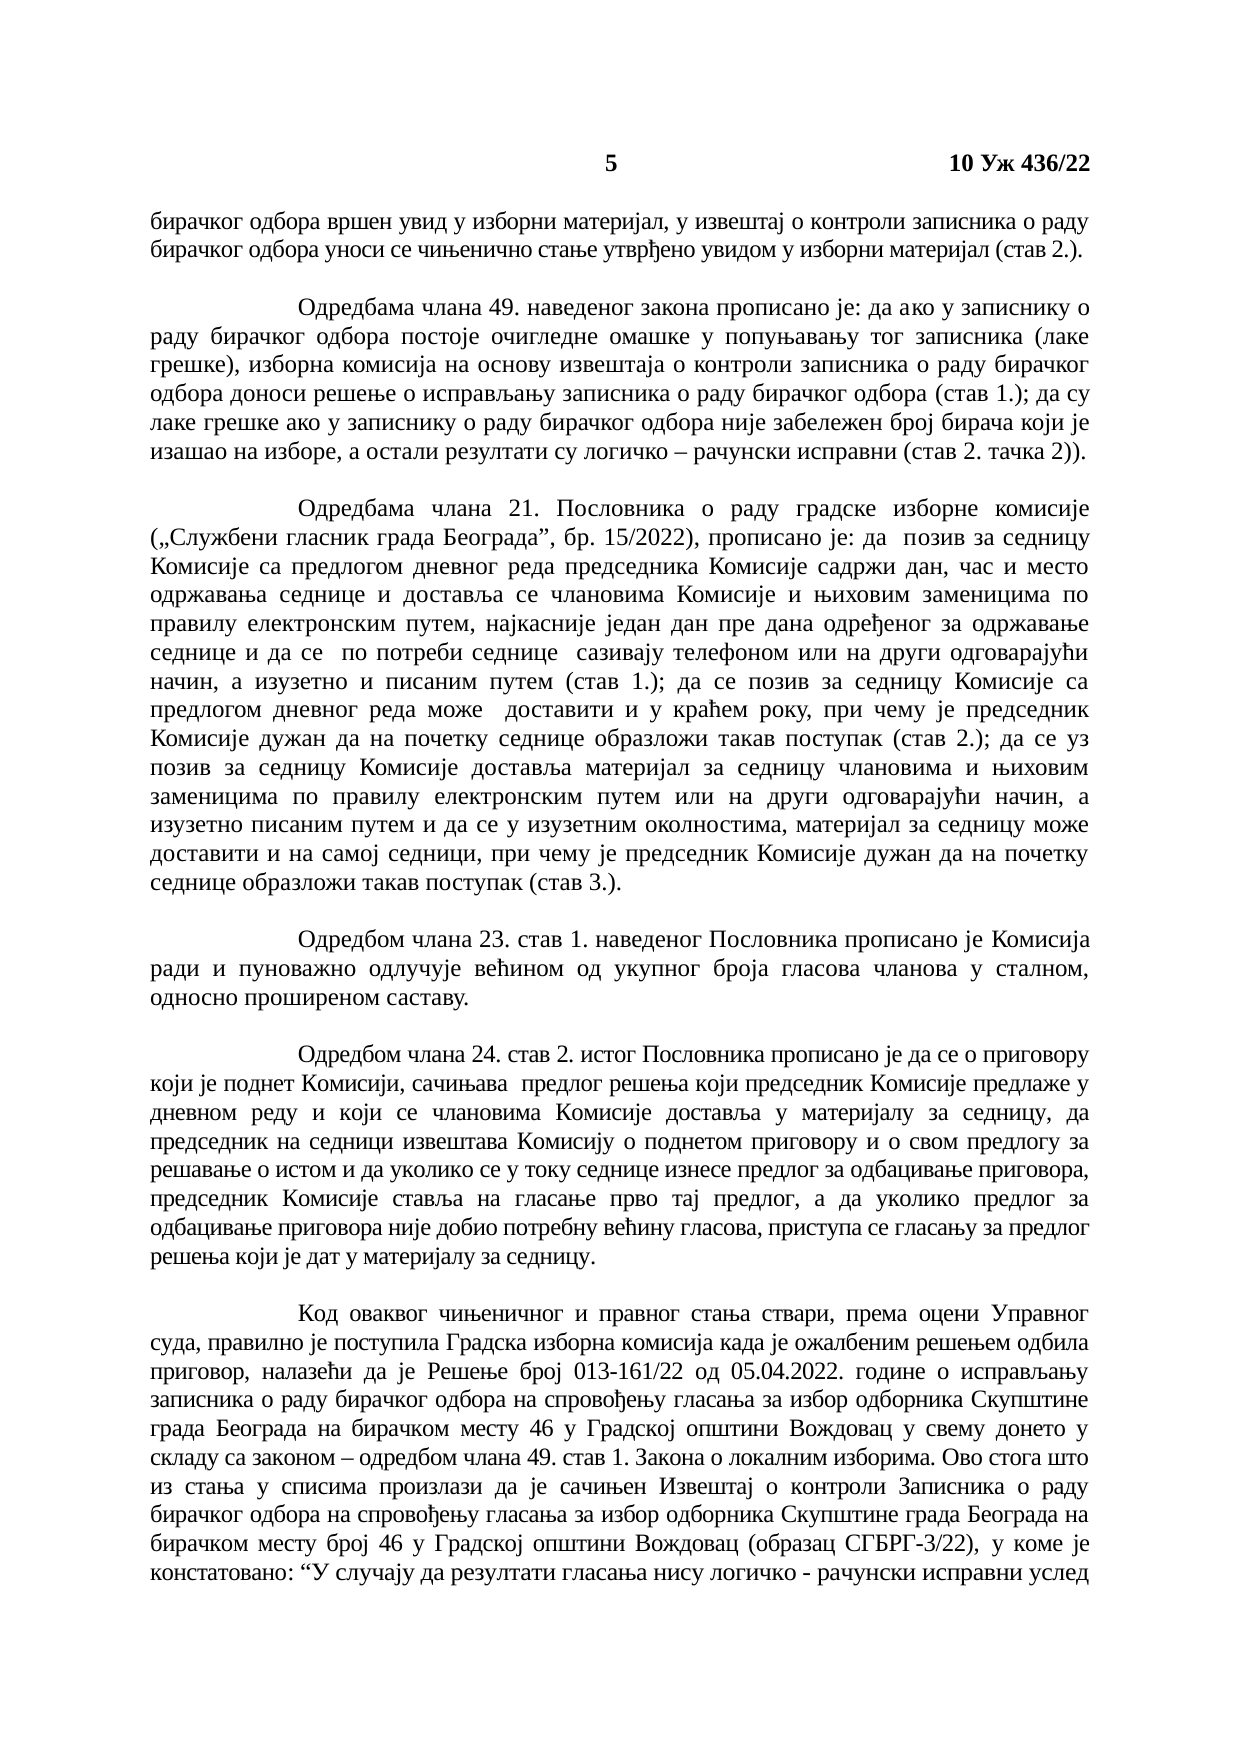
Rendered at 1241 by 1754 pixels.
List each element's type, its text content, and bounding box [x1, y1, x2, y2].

text Одредбом члана 24. став 2. истог Пословника прописано је да се о приговору који је поднет Комисији, сачињава предлог решења који председник Комисије предлаже у дневном реду и који се члановима Комисије доставља у материјалу за седницу, да председник на седници извештава Комисију о поднетом приговору и о свом предлогу за решавање о истом и да уколико се у току седнице изнесе предлог за одбацивање приговора, председник Комисије ставља на гласање прво тај предлог, а да уколико предлог за одбацивање приговора није добио потребну већину гласова, приступа се гласању за предлог решења који је дат у материјалу за седницу. [150, 1039, 1090, 1269]
text бирачког одбора вршен увид у изборни материјал, у извештај о контроли записника о раду бирачког одбора уноси се чињенично стање утврђено увидом у изборни материјал (став 2.). [150, 206, 1090, 263]
text Одредбама члана 49. наведеног закона прописано је: да ако у записнику о раду бирачког одбора постоје очигледне омашке у попуњавању тог записника (лаке грешке), изборна комисија на основу извештаја о контроли записника о раду бирачког одбора доноси решење о исправљању записника о раду бирачког одбора (став 1.); да су лаке грешке ако у записнику о раду бирачког одбора није забележен број бирача који је изашао на изборе, а остали резултати су логичко – рачунски исправни (став 2. тачка 2)). [150, 292, 1090, 464]
text Одредбама члана 21. Пословника о раду градске изборне комисије („Службени гласник града Београда”, бр. 15/2022), прописано је: да позив за седницу Комисије са предлогом дневног реда председника Комисије садржи дан, час и место одржавања седнице и доставља се члановима Комисије и њиховим заменицима по правилу електронским путем, најкасније један дан пре дана одређеног за одржавање седнице и да се по потреби седнице сазивају телефоном или на други одговарајући начин, а изузетно и писаним путем (став 1.); да се позив за седницу Комисије са предлогом дневног реда може доставити и у краћем року, при чему је председник Комисије дужан да на почетку седнице образложи такав поступак (став 2.); да се уз позив за седницу Комисије доставља материјал за седницу члановима и њиховим заменицима по правилу електронским путем или на други одговарајући начин, а изузетно писаним путем и да се у изузетним околностима, материјал за седницу може доставити и на самој седници, при чему је председник Комисије дужан да на почетку седнице образложи такав поступак (став 3.). [150, 493, 1090, 896]
text Одредбом члана 23. став 1. наведеног Пословника прописано је Комисија ради и пуноважно одлучује већином од укупног броја гласова чланова у сталном, односно проширеном саставу. [150, 924, 1090, 1011]
text Код оваквог чињеничног и правног стања ствари, према оцени Управног суда, правилно је поступила Градска изборна комисија када је ожалбеним решењем одбила приговор, налазећи да је Решење број 013-161/22 од 05.04.2022. године о исправљању записника о раду бирачког одбора на спровођењу гласања за избор одборника Скупштине града Београда на бирачком месту 46 у Градској општини Вождовац у свему донето у складу са законом – одредбом члана 49. став 1. Закона о локалним изборима. Ово стога што из стања у списима произлази да је сачињен Извештај о контроли Записника о раду бирачког одбора на спровођењу гласања за избор одборника Скупштине града Београда на бирачком месту број 46 у Градској општини Вождовац (образац СГБРГ-3/22), у коме је констатовано: “У случају да резултати гласања нису логичко - рачунски исправни услед [150, 1298, 1090, 1586]
